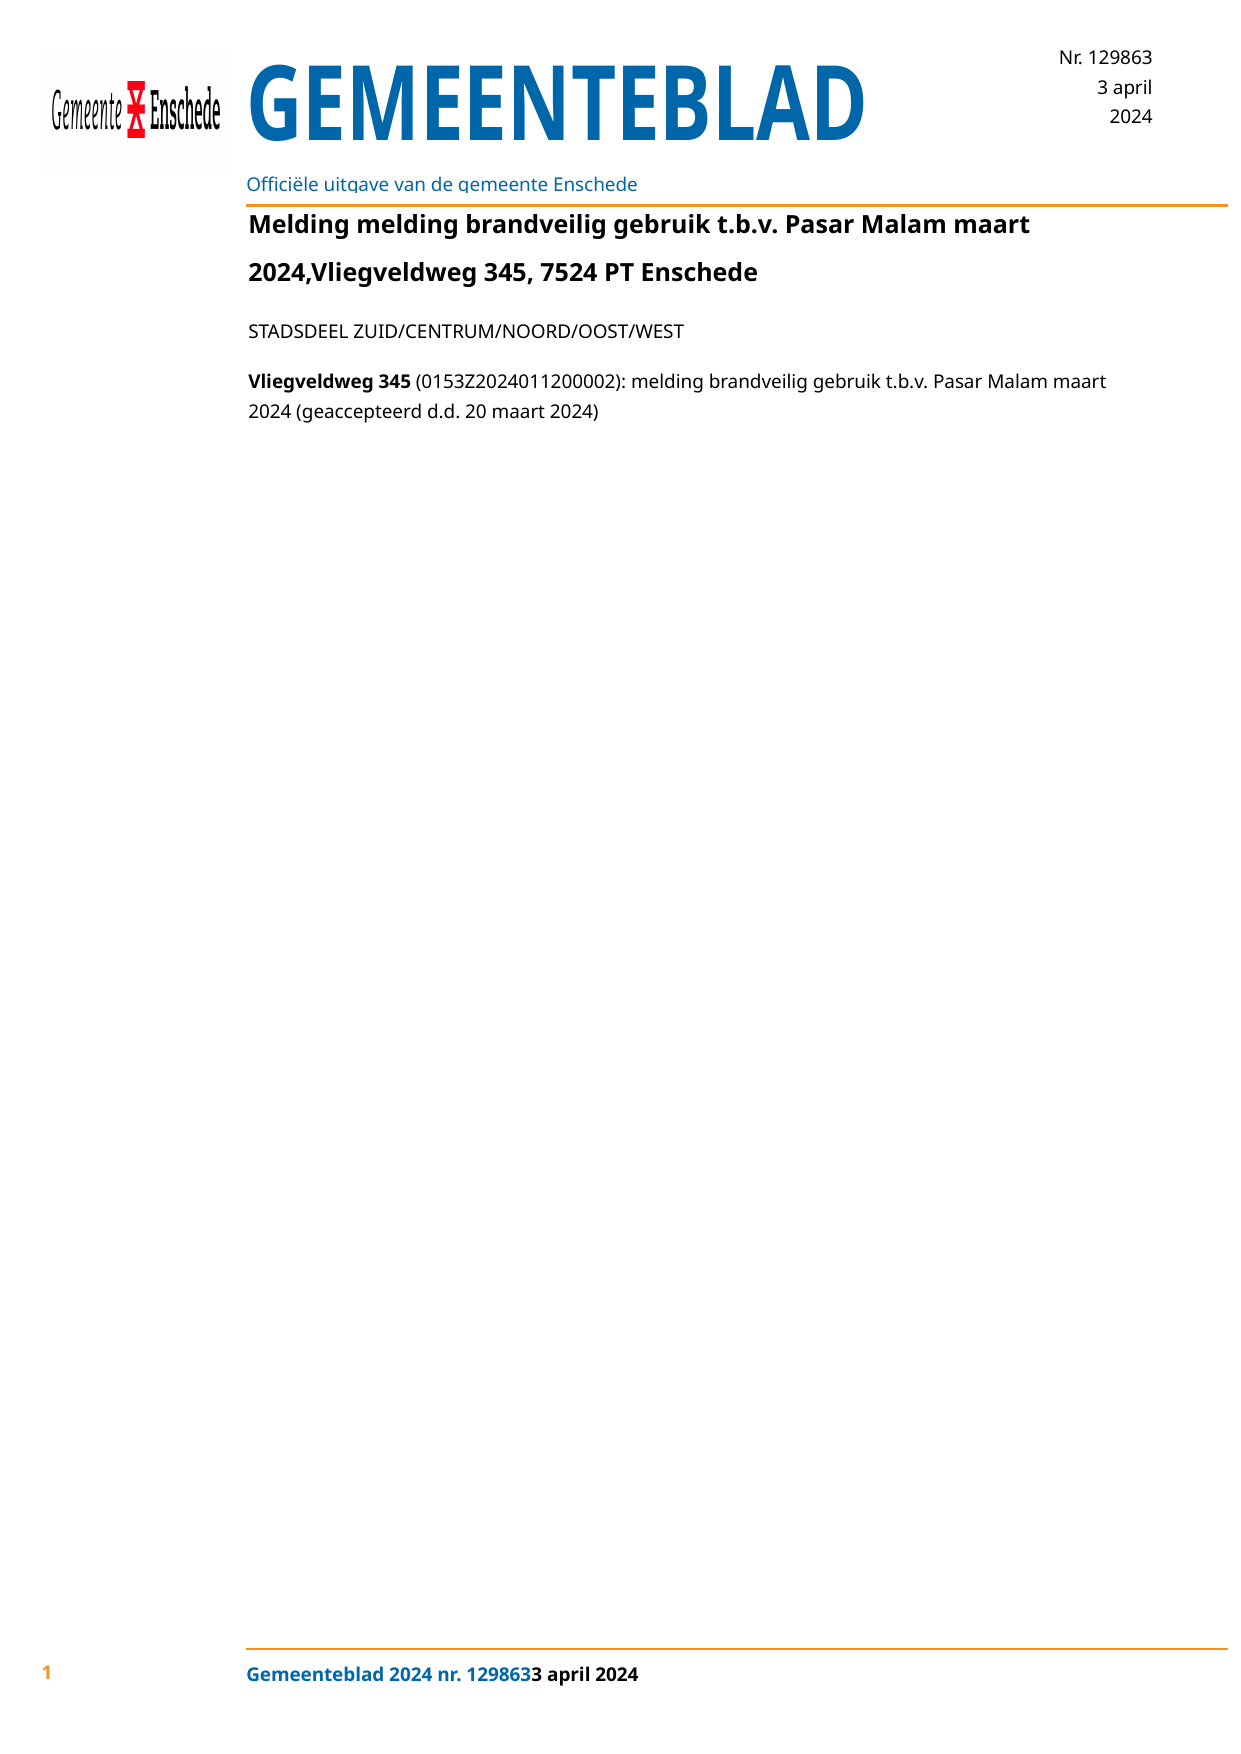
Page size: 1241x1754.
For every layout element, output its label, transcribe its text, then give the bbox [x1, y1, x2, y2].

text STADSDEEL ZUID/CENTRUM/NOORD/OOST/WEST [248, 318, 1152, 344]
picture [41, 47, 231, 172]
text Melding melding brandveilig gebruik t.b.v. Pasar Malam maart 2024,Vliegveldweg 345, 7524 PT Enschede [248, 207, 1152, 288]
text Vliegveldweg 345 (0153Z2024011200002): melding brandveilig gebruik t.b.v. Pasar Malam maart 2024 (geaccepteerd d.d. 20 maart 2024) [248, 368, 1152, 424]
